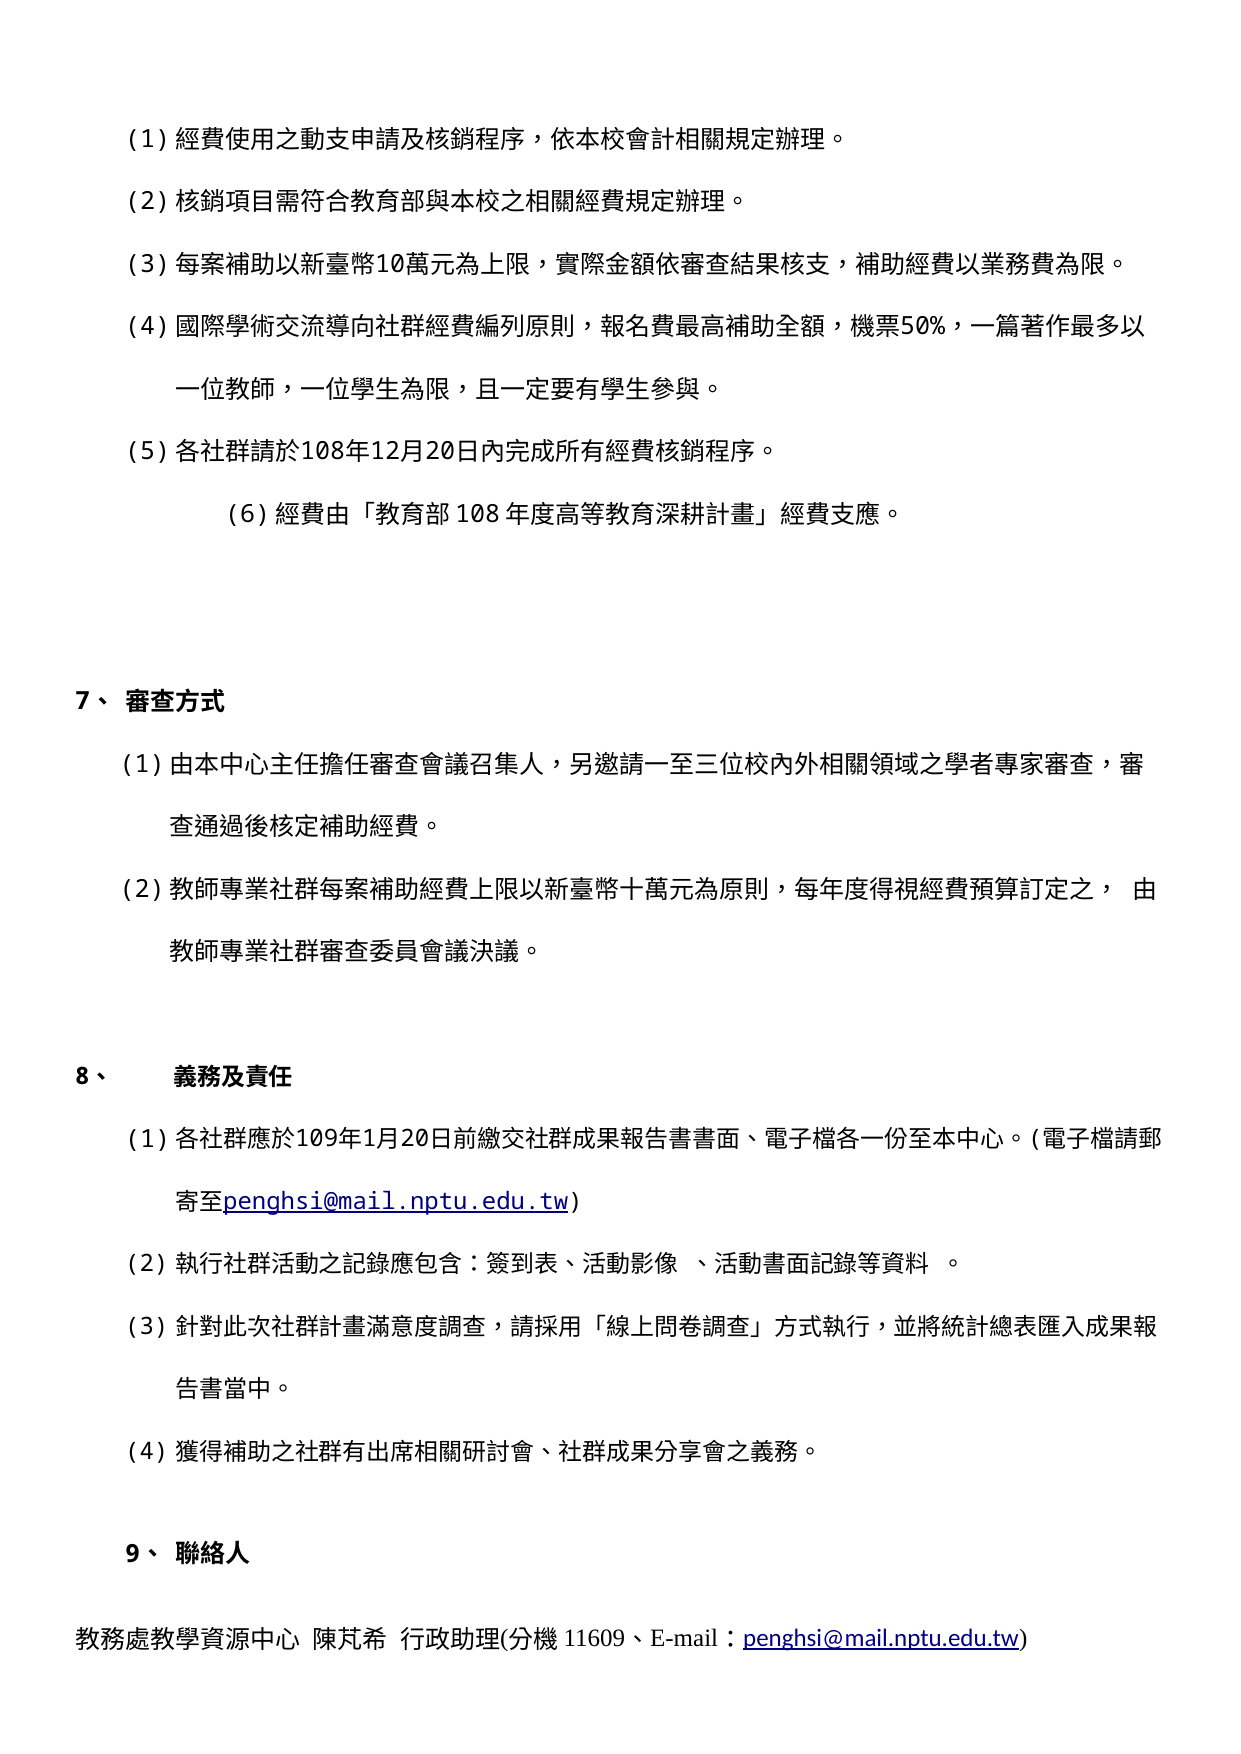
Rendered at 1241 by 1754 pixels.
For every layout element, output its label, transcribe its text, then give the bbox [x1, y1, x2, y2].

list 聯絡人 [125, 1533, 1165, 1569]
list 經費由「教育部108年度高等教育深耕計畫」經費支應。 [225, 471, 1165, 533]
list 由本中心主任擔任審查會議召集人，另邀請一至三位校內外相關領域之學者專家審查，審查通過後核定補助經費。 [119, 721, 1165, 846]
list 執行社群活動之記錄應包含：簽到表、活動影像 、活動書面記錄等資料 。 [125, 1221, 1165, 1283]
list 各社群應於109年1月20日前繳交社群成果報告書書面、電子檔各一份至本中心。(電子檔請郵寄至penghsi@mail.nptu.edu.tw) [125, 1096, 1165, 1221]
list 審查方式 [75, 658, 1165, 721]
list 國際學術交流導向社群經費編列原則，報名費最高補助全額，機票50%，一篇著作最多以一位教師，一位學生為限，且一定要有學生參與。 [125, 283, 1165, 408]
list 核銷項目需符合教育部與本校之相關經費規定辦理。 [125, 158, 1165, 221]
list 各社群請於108年12月20日內完成所有經費核銷程序。 [125, 408, 1165, 471]
list 教師專業社群每案補助經費上限以新臺幣十萬元為原則，每年度得視經費預算訂定之， 由教師專業社群審查委員會議決議。 [119, 846, 1165, 971]
text 教務處教學資源中心 陳芃希 行政助理(分機11609、E-mail：penghsi@mail.nptu.edu.tw) [75, 1596, 1165, 1658]
list 獲得補助之社群有出席相關研討會、社群成果分享會之義務。 [125, 1408, 1165, 1471]
list 經費使用之動支申請及核銷程序，依本校會計相關規定辦理。 [125, 96, 1165, 158]
list 義務及責任 [75, 1033, 1165, 1096]
list 針對此次社群計畫滿意度調查，請採用「線上問卷調查」方式執行，並將統計總表匯入成果報告書當中。 [125, 1283, 1165, 1408]
list 每案補助以新臺幣10萬元為上限，實際金額依審查結果核支，補助經費以業務費為限。 [125, 221, 1165, 283]
